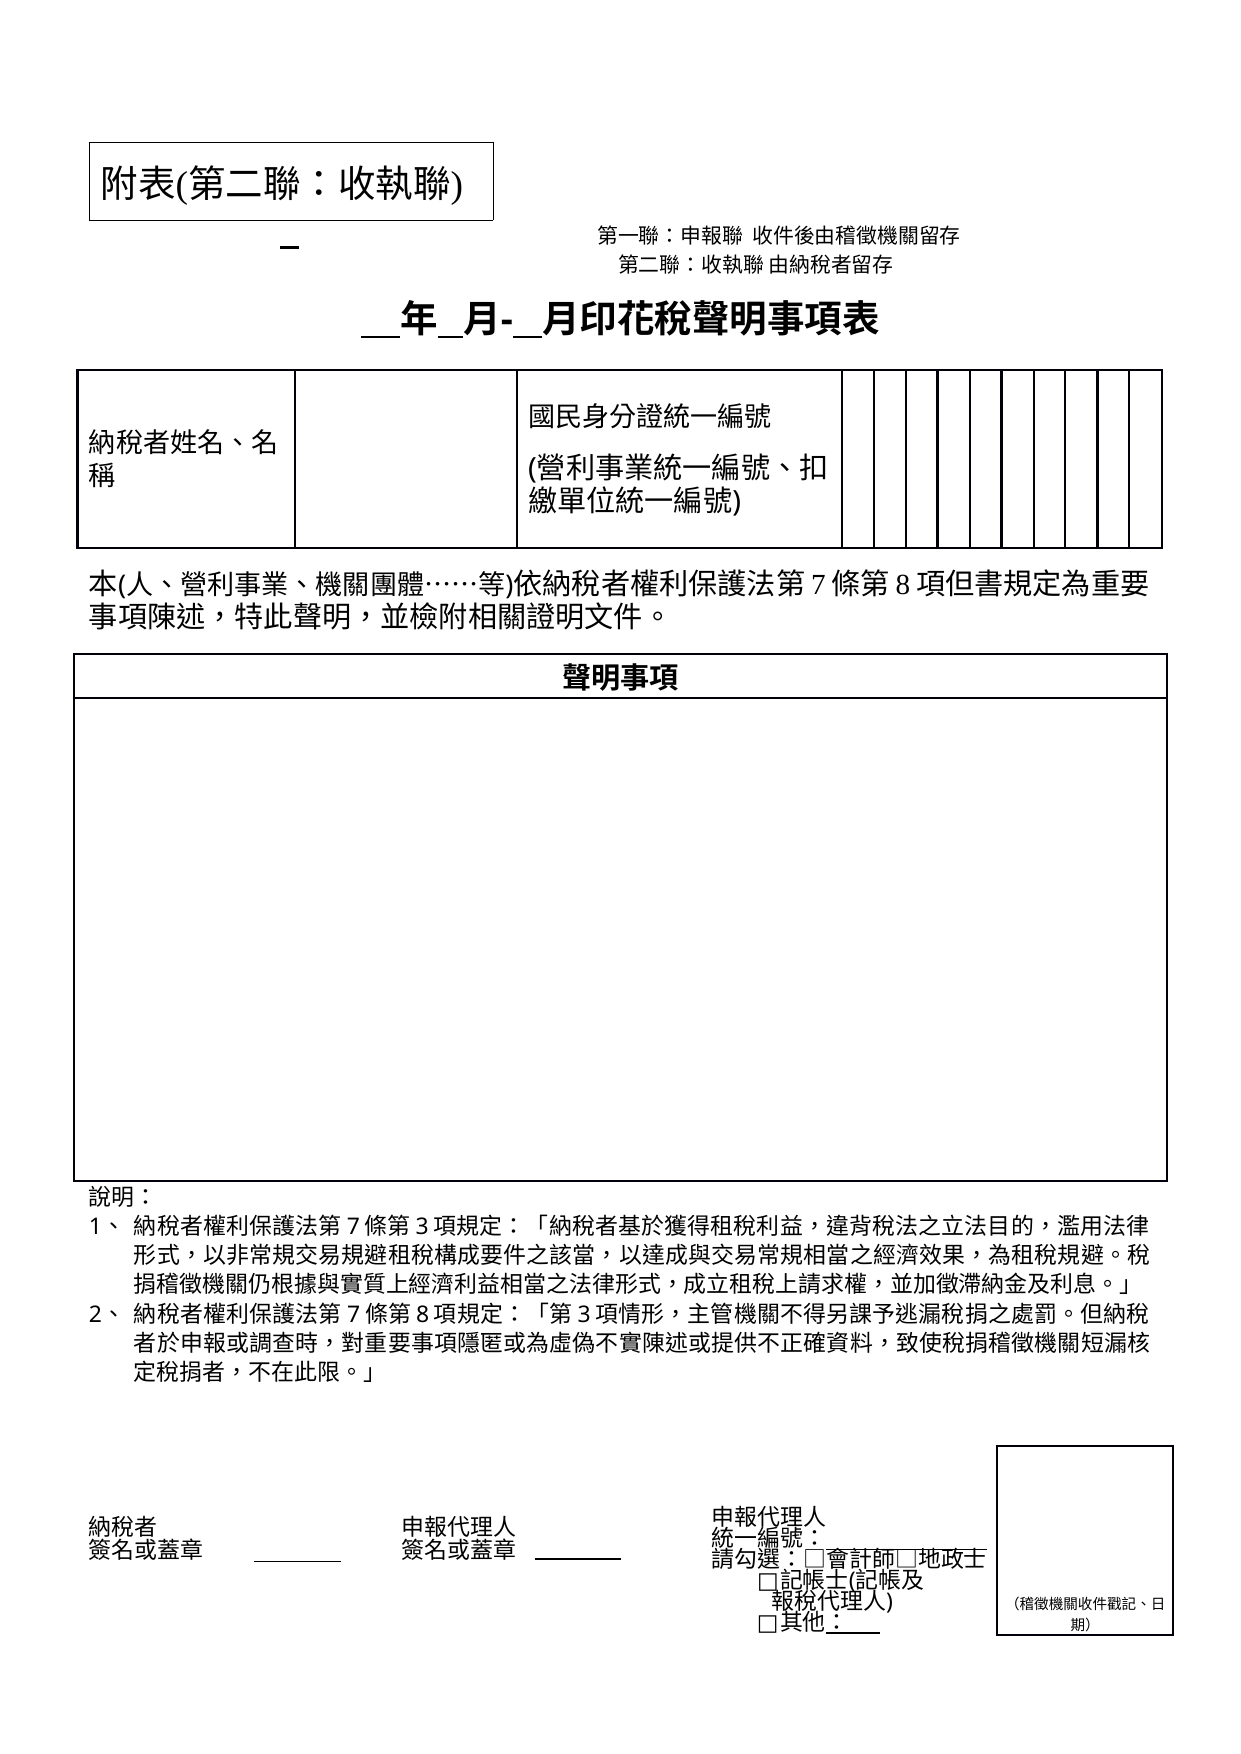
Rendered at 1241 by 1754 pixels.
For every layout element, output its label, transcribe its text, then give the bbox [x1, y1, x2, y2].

table_header [1130, 371, 1161, 547]
table_header 申報代理人 統一編號： 請勾選：□會計師□地政士 □記帳士(記帳及 報稅代理人) □其他： [709, 1445, 996, 1634]
text 第一聯：申報聯 收件後由稽徵機關留存 [89, 220, 1152, 249]
text 說明： [89, 1182, 1152, 1211]
text 第二聯：收執聯 由納稅者留存 [89, 249, 1152, 279]
text 年 月- 月印花稅聲明事項表 [89, 289, 1152, 344]
table_header [251, 1445, 399, 1634]
table_header 申報代理人 簽名或蓋章 [399, 1445, 532, 1634]
text 本(人、營利事業、機關團體……等)依納稅者權利保護法第7條第8項但書規定為重要事項陳述，特此聲明，並檢附相關證明文件。 [89, 567, 1152, 634]
table_header 聲明事項 [75, 655, 1166, 697]
table_header [1066, 371, 1096, 547]
table_header [907, 371, 936, 547]
list 納稅者權利保護法第7條第8項規定：「第3項情形，主管機關不得另課予逃漏稅捐之處罰。但納稅者於申報或調查時，對重要事項隱匿或為虛偽不實陳述或提供不正確資料，致使稅捐稽徵機關短漏核定稅捐者，不在此限。」 [89, 1299, 1152, 1386]
table_header [1099, 371, 1128, 547]
table_header [939, 371, 969, 547]
table_header [875, 371, 905, 547]
table_header 國民身分證統一編號 (營利事業統一編號、扣繳單位統一編號) [518, 371, 841, 547]
table_header （稽徵機關收件戳記、日期） [998, 1447, 1172, 1634]
table_header 附表(第二聯：收執聯) [90, 143, 493, 220]
table_header [843, 371, 873, 547]
table_header [1003, 371, 1033, 547]
table_header [532, 1445, 709, 1634]
table_header 納稅者 簽名或蓋章 [86, 1445, 251, 1634]
table_header 納稅者姓名、名稱 [79, 371, 294, 547]
table_header [1035, 371, 1064, 547]
table_cell [75, 699, 1166, 1180]
table_header [971, 371, 1000, 547]
table_header [296, 371, 516, 547]
list 納稅者權利保護法第7條第3項規定：「納稅者基於獲得租稅利益，違背稅法之立法目的，濫用法律形式，以非常規交易規避租稅構成要件之該當，以達成與交易常規相當之經濟效果，為租稅規避。稅捐稽徵機關仍根據與實質上經濟利益相當之法律形式，成立租稅上請求權，並加徵滯納金及利息。」 [89, 1211, 1152, 1299]
